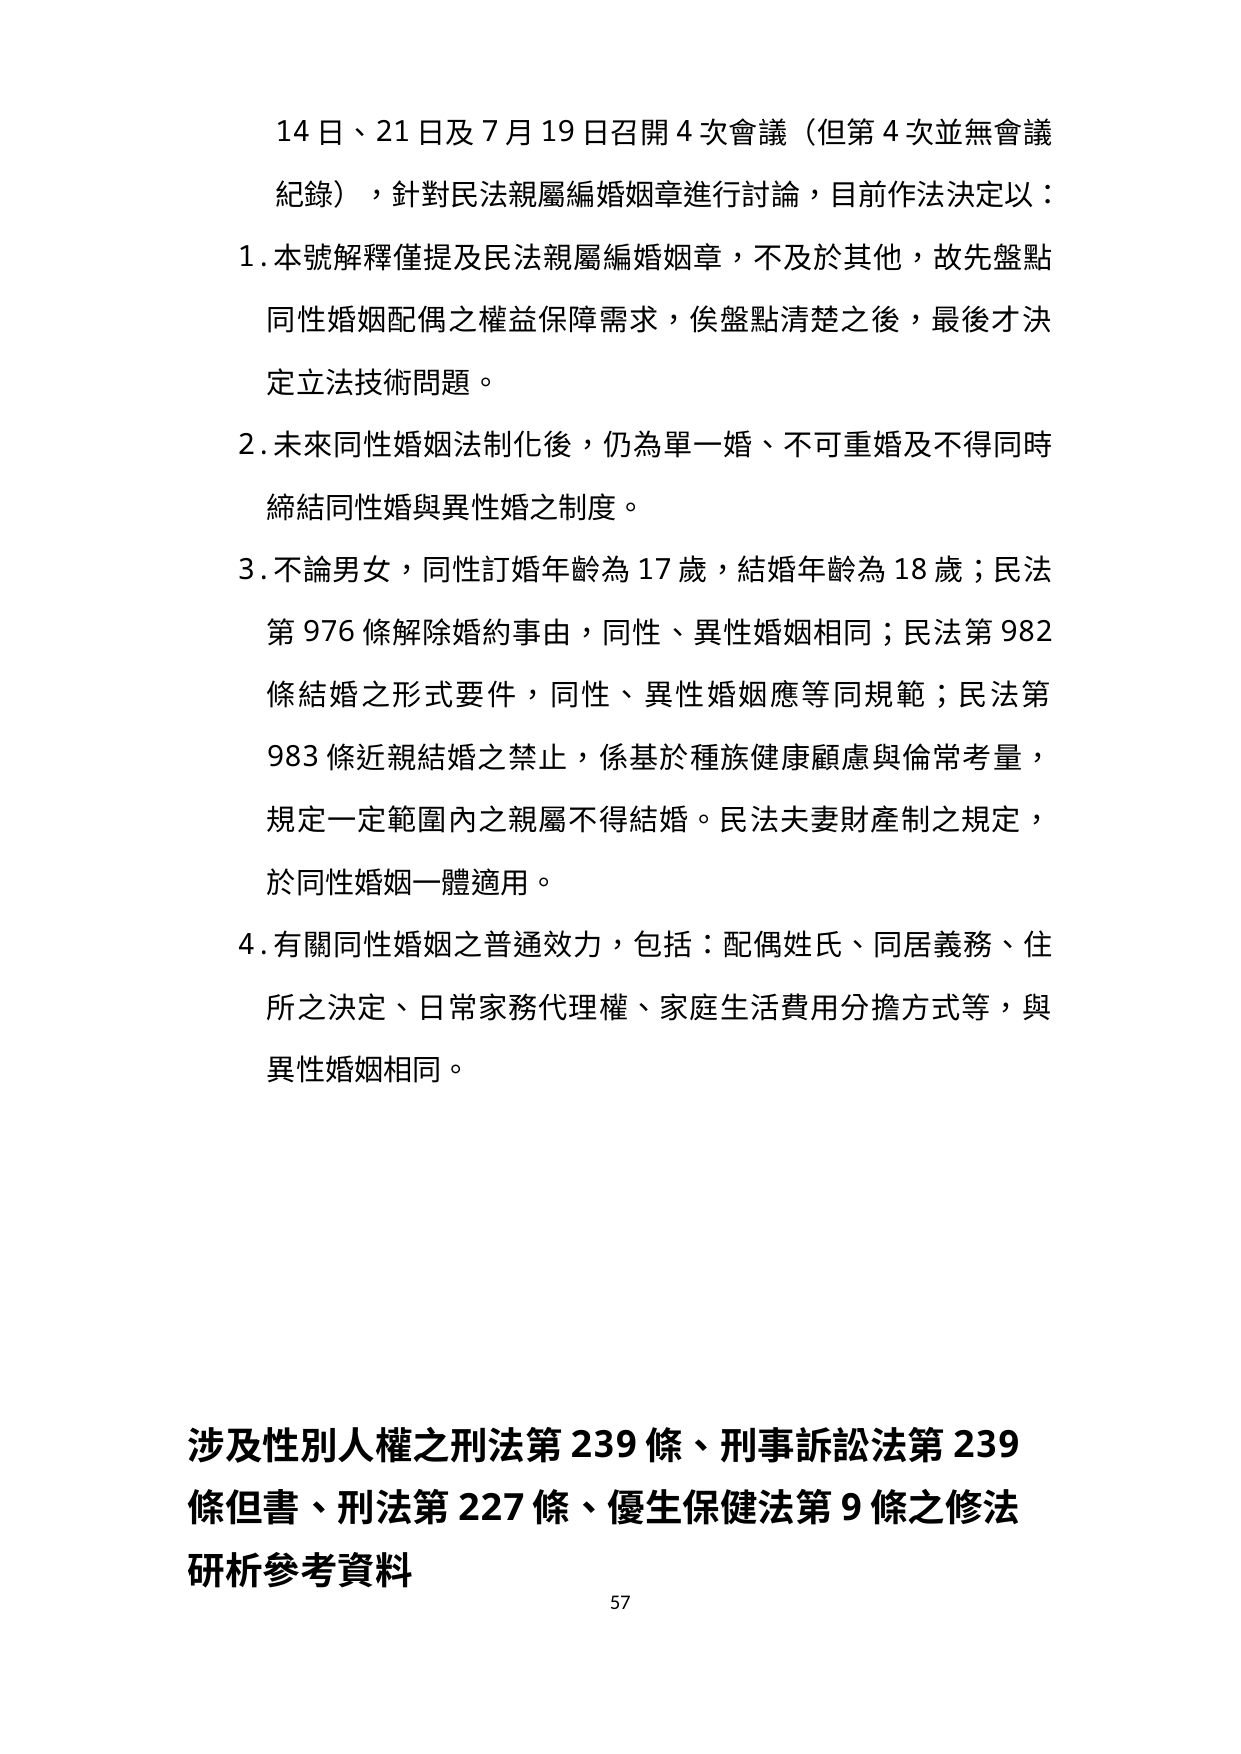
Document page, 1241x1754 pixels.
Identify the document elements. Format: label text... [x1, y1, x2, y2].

text 2.未來同性婚姻法制化後，仍為單一婚、不可重婚及不得同時締結同性婚與異性婚之制度。 [237, 401, 1053, 526]
text 涉及性別人權之刑法第239條、刑事訴訟法第239條但書、刑法第227條、優生保健法第9條之修法研析參考資料 [187, 1401, 1053, 1589]
text 1.本號解釋僅提及民法親屬編婚姻章，不及於其他，故先盤點同性婚姻配偶之權益保障需求，俟盤點清楚之後，最後才決定立法技術問題。 [237, 214, 1053, 401]
text （二）本號解釋作出後，行政院成立「同性婚姻法制研議專案小組」，討論法規配套及法案研擬，近期於106年6月7日、14日、21日及7月19日召開4次會議（但第4次並無會議紀錄），針對民法親屬編婚姻章進行討論，目前作法決定以： [187, 89, 1053, 214]
text 4.有關同性婚姻之普通效力，包括：配偶姓氏、同居義務、住所之決定、日常家務代理權、家庭生活費用分擔方式等，與異性婚姻相同。 [237, 901, 1053, 1089]
text 3.不論男女，同性訂婚年齡為17歲，結婚年齡為18歲；民法第976條解除婚約事由，同性、異性婚姻相同；民法第982條結婚之形式要件，同性、異性婚姻應等同規範；民法第983條近親結婚之禁止，係基於種族健康顧慮與倫常考量，規定一定範圍內之親屬不得結婚。民法夫妻財產制之規定，於同性婚姻一體適用。 [237, 526, 1053, 901]
